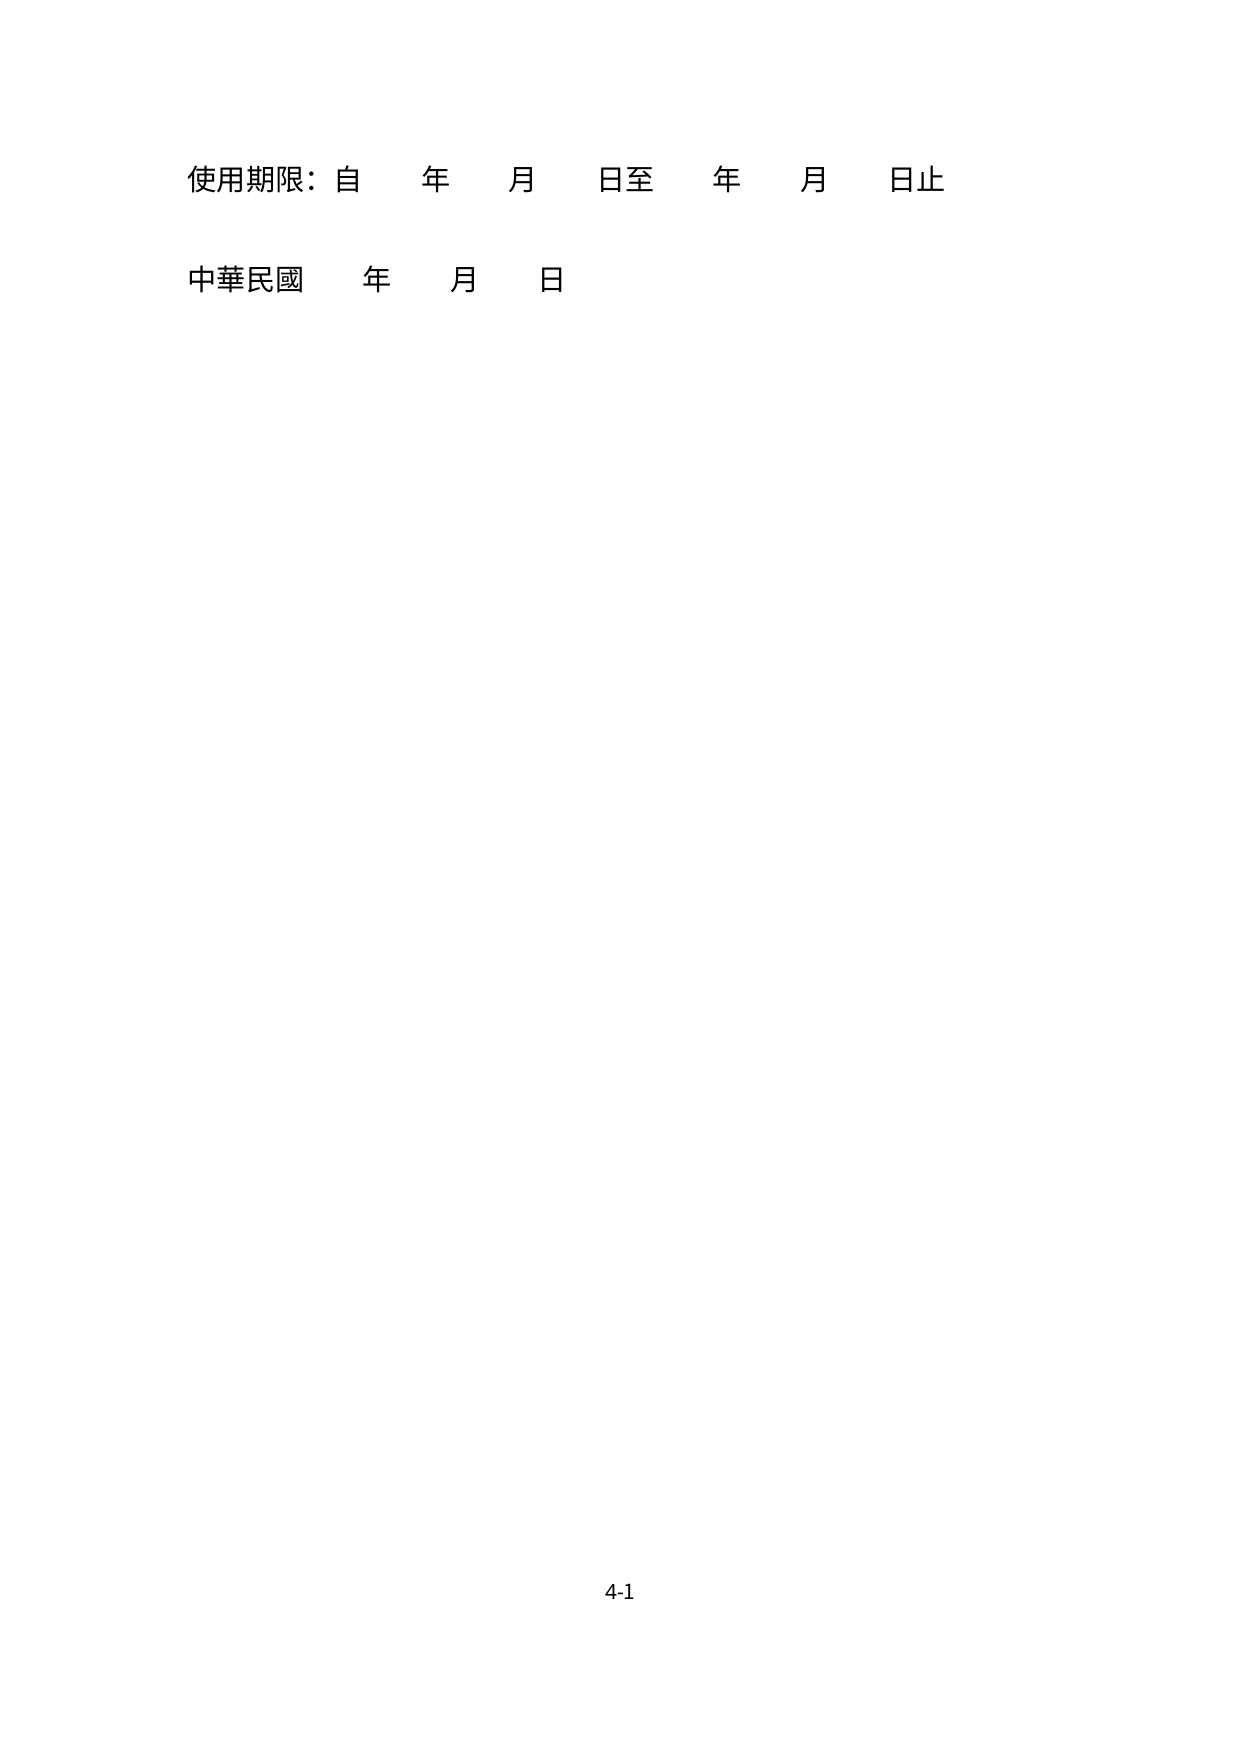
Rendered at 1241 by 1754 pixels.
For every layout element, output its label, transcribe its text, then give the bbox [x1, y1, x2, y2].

text 使用期限：自 年 月 日至 年 月 日止 [187, 150, 1053, 200]
text 中華民國 年 月 日 [187, 250, 1053, 300]
